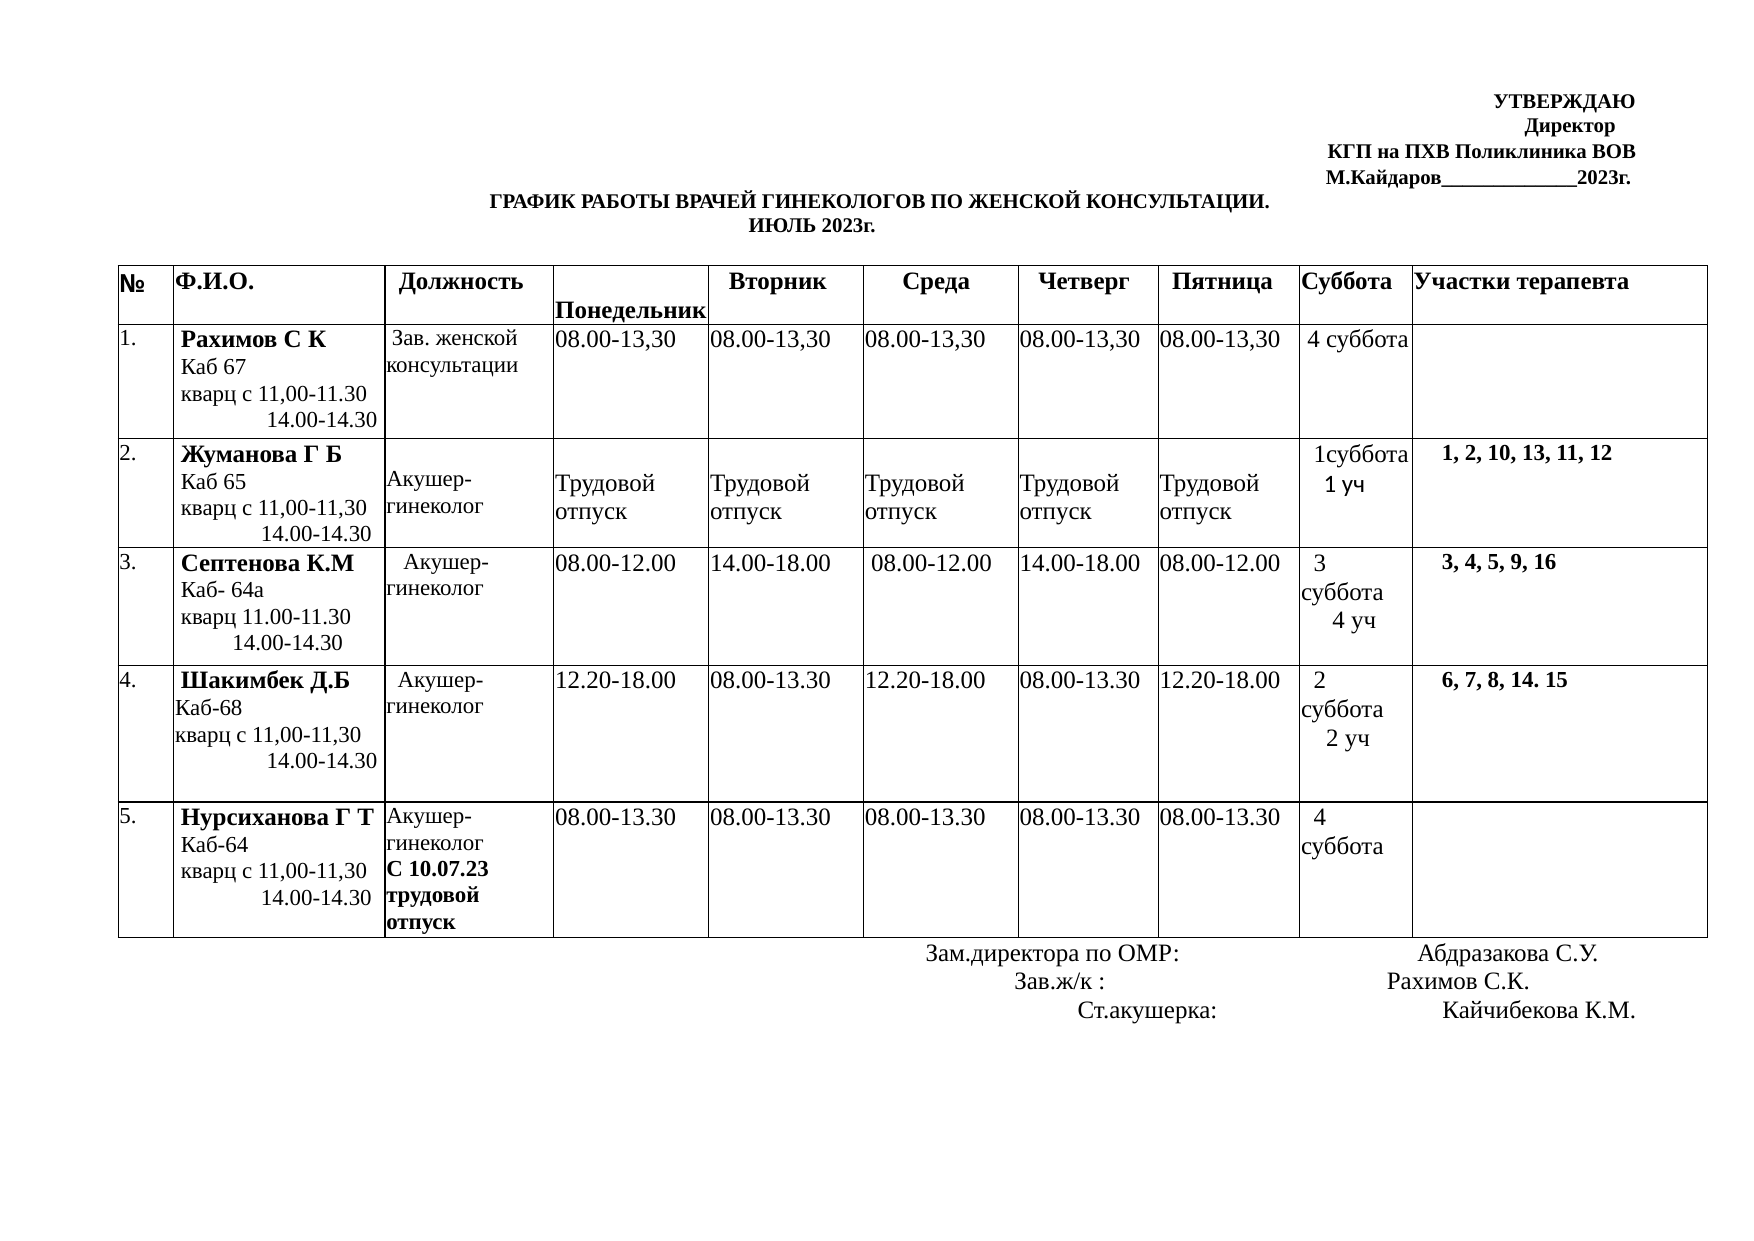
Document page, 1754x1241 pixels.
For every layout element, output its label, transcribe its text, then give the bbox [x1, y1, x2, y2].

table_cell 08.00-13.30 [1019, 666, 1158, 801]
table_cell 08.00-13.30 [864, 803, 1018, 937]
table_cell 5. [119, 803, 173, 937]
table_cell Трудовой отпуск [1019, 439, 1158, 547]
table_cell [1413, 803, 1707, 937]
table_cell 14.00-18.00 [1019, 548, 1158, 664]
table_cell Жуманова Г Б Каб 65 кварц с 11,00-11,30 14.00-14.30 [174, 439, 384, 547]
text Ст.акушерка: Кайчибекова К.М. [118, 995, 1636, 1024]
table_cell 08.00-13.30 [709, 803, 863, 937]
table_header Должность [386, 266, 553, 323]
table_header Суббота [1300, 266, 1412, 323]
table_cell Акушер- гинеколог [386, 548, 553, 664]
table_cell 1суббота 1 уч [1300, 439, 1412, 547]
table_cell Зав. женской консультации [386, 325, 553, 438]
table_header Понедельник [554, 266, 708, 323]
table_cell 08.00-12.00 [864, 548, 1018, 664]
table_cell 08.00-13,30 [554, 325, 708, 438]
table_cell 12.20-18.00 [1159, 666, 1299, 801]
table_cell 12.20-18.00 [864, 666, 1018, 801]
table_cell 08.00-13,30 [1019, 325, 1158, 438]
table_cell Трудовой отпуск [709, 439, 863, 547]
table_header Пятница [1159, 266, 1299, 323]
table_cell Акушер-гинеколог [386, 439, 553, 547]
table_cell 2. [119, 439, 173, 547]
text М.Кайдаров_____________2023г. [118, 165, 1636, 189]
text Директор [118, 113, 1636, 137]
table_cell 4. [119, 666, 173, 801]
table_header Четверг [1019, 266, 1158, 323]
table_header Ф.И.О. [174, 266, 384, 323]
text УТВЕРЖДАЮ [118, 88, 1636, 113]
table_header № [119, 266, 173, 323]
table_cell Акушер-гинеколог С 10.07.23 трудовой отпуск [386, 803, 553, 937]
table_cell Акушер-гинеколог [386, 666, 553, 801]
table_cell 14.00-18.00 [709, 548, 863, 664]
table_header Вторник [709, 266, 863, 323]
table_cell 2 суббота 2 уч [1300, 666, 1412, 801]
table_cell 08.00-13.30 [1159, 803, 1299, 937]
table_cell 08.00-13.30 [1019, 803, 1158, 937]
table_cell 08.00-12.00 [1159, 548, 1299, 664]
table_cell 08.00-13,30 [1159, 325, 1299, 438]
table_cell 3, 4, 5, 9, 16 [1413, 548, 1707, 664]
table_cell 3 суббота 4 уч [1300, 548, 1412, 664]
text КГП на ПХВ Поликлиника ВОВ [118, 137, 1636, 165]
table_cell 3. [119, 548, 173, 664]
table_cell 1, 2, 10, 13, 11, 12 [1413, 439, 1707, 547]
table_cell 08.00-13.30 [709, 666, 863, 801]
table_cell Шакимбек Д.Б Каб-68 кварц с 11,00-11,30 14.00-14.30 [174, 666, 384, 801]
table_cell Рахимов С К Каб 67 кварц с 11,00-11.30 14.00-14.30 [174, 325, 384, 438]
table_cell 6, 7, 8, 14. 15 [1413, 666, 1707, 801]
table_header Участки терапевта [1413, 266, 1707, 323]
table_cell 08.00-13,30 [709, 325, 863, 438]
table_cell 08.00-13,30 [864, 325, 1018, 438]
text Зав.ж/к : Рахимов С.К. [118, 966, 1636, 995]
table_cell 1. [119, 325, 173, 438]
table_cell 12.20-18.00 [554, 666, 708, 801]
table_header Среда [864, 266, 1018, 323]
table_cell 08.00-13.30 [554, 803, 708, 937]
table_cell Трудовой отпуск [864, 439, 1018, 547]
table_cell 4 суббота [1300, 803, 1412, 937]
table_cell 4 суббота [1300, 325, 1412, 438]
table_cell Септенова К.М Каб- 64а кварц 11.00-11.30 14.00-14.30 [174, 548, 384, 664]
table_cell Трудовой отпуск [554, 439, 708, 547]
table_cell 08.00-12.00 [554, 548, 708, 664]
table_cell Нурсиханова Г Т Каб-64 кварц с 11,00-11,30 14.00-14.30 [174, 803, 384, 937]
table_cell Трудовой отпуск [1159, 439, 1299, 547]
text ИЮЛЬ 2023г. [118, 213, 1636, 237]
table_cell [1413, 325, 1707, 438]
text Зам.директора по ОМР: Абдразакова С.У. [118, 938, 1636, 966]
text ГРАФИК РАБОТЫ ВРАЧЕЙ ГИНЕКОЛОГОВ ПО ЖЕНСКОЙ КОНСУЛЬТАЦИИ. [118, 189, 1636, 213]
